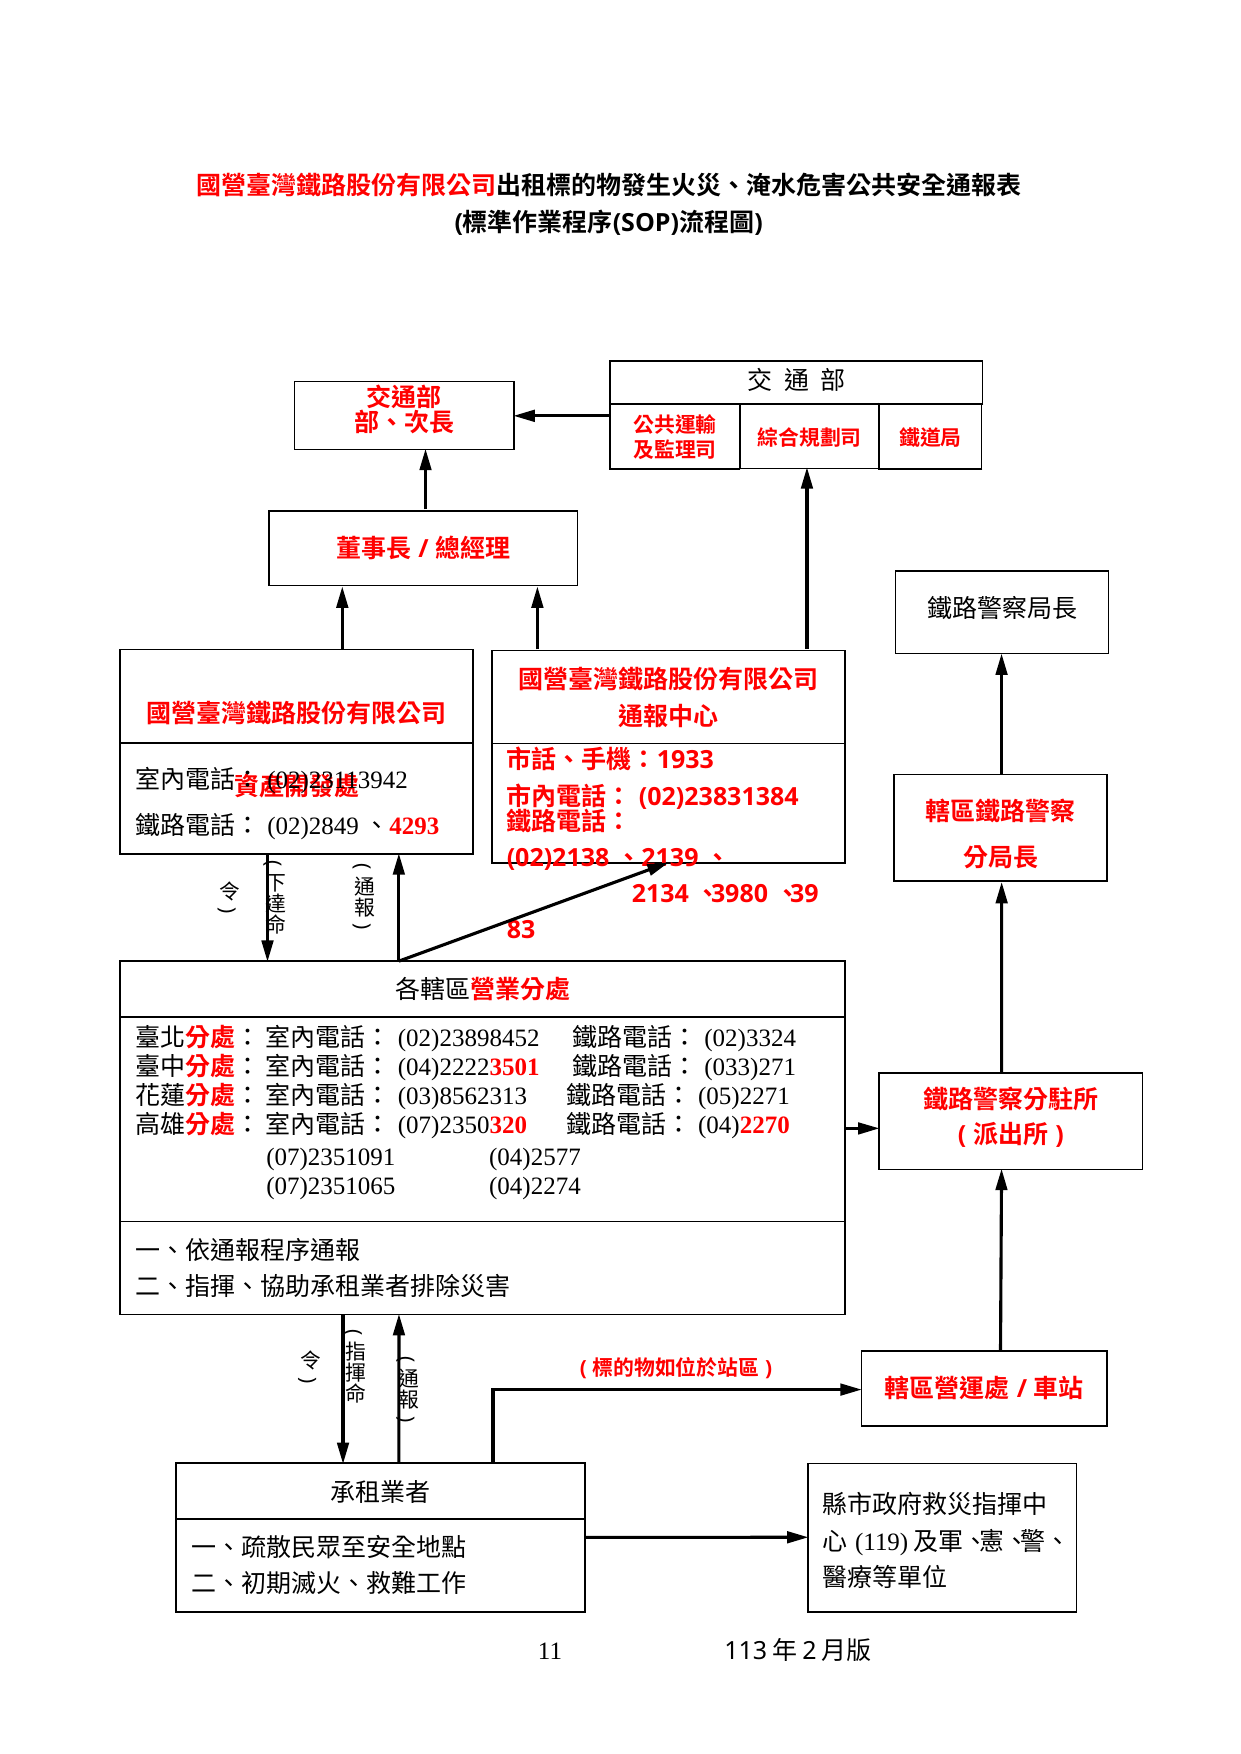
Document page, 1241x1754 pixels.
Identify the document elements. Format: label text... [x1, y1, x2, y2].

text 國營臺灣鐵路股份有限公司出租標的物發生火災、淹水危害公共安全通報表 [84, 164, 1132, 202]
text 綜合規劃司 [756, 412, 863, 453]
text 公共運輸及監理司 [626, 412, 724, 461]
text (標準作業程序(SOP)流程圖) [84, 202, 1132, 239]
text 鐵道局 [894, 412, 966, 453]
text 交 通 部 [626, 369, 967, 394]
